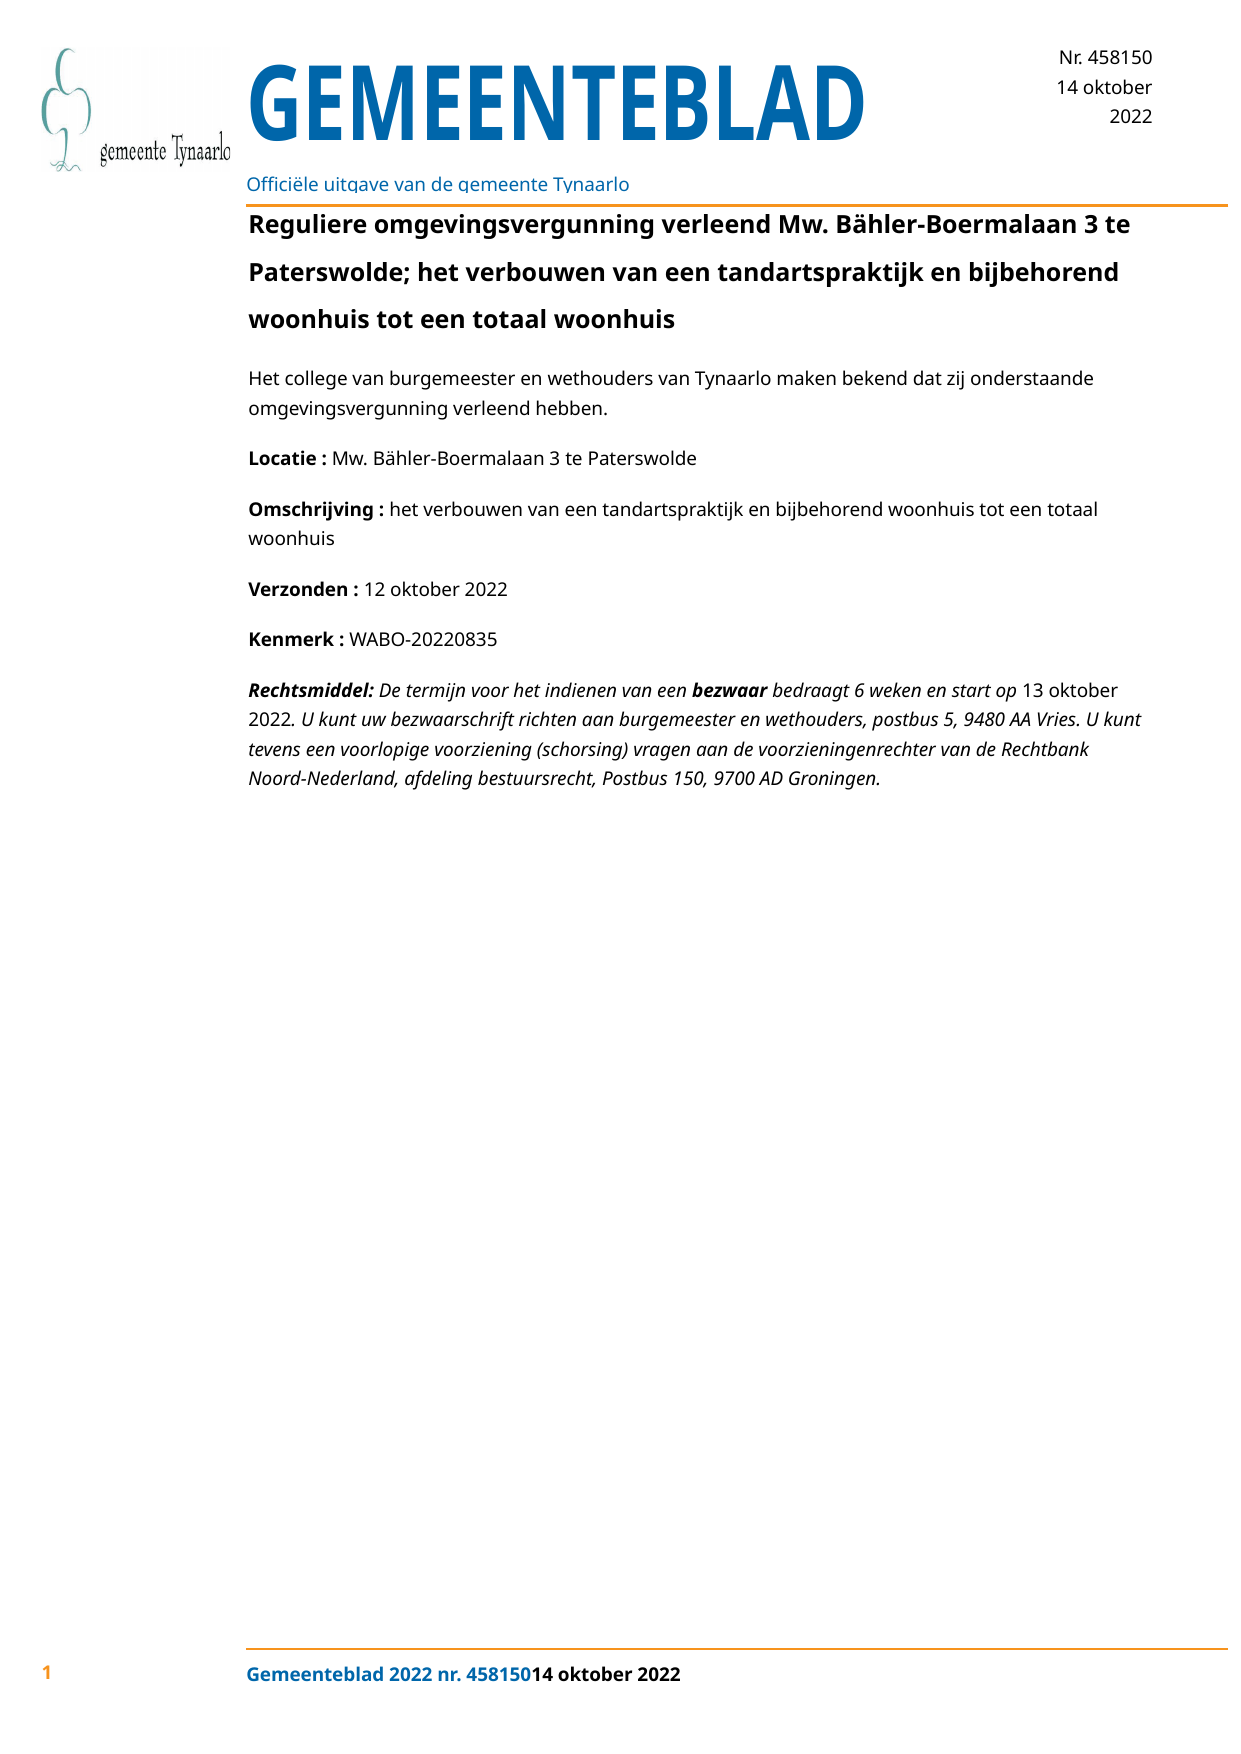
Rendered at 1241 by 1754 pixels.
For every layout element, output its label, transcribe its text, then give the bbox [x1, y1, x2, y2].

text Omschrijving : het verbouwen van een tandartspraktijk en bijbehorend woonhuis tot een totaal woonhuis [248, 496, 1152, 551]
text Locatie : Mw. Bähler-Boermalaan 3 te Paterswolde [248, 446, 1152, 471]
text Reguliere omgevingsvergunning verleend Mw. Bähler-Boermalaan 3 te Paterswolde; het verbouwen van een tandartspraktijk en bijbehorend woonhuis tot een totaal woonhuis [248, 207, 1152, 336]
text Verzonden : 12 oktober 2022 [248, 576, 1152, 602]
picture [41, 47, 231, 172]
text Het college van burgemeester en wethouders van Tynaarlo maken bekend dat zij onderstaande omgevingsvergunning verleend hebben. [248, 366, 1152, 421]
text Rechtsmiddel: De termijn voor het indienen van een bezwaar bedraagt 6 weken en start op 13 oktober 2022. U kunt uw bezwaarschrift richten aan burgemeester en wethouders, postbus 5, 9480 AA Vries. U kunt tevens een voorlopige voorziening (schorsing) vragen aan de voorzieningenrechter van de Rechtbank Noord-Nederland, afdeling bestuursrecht, Postbus 150, 9700 AD Groningen. [248, 677, 1152, 791]
text Kenmerk : WABO-20220835 [248, 626, 1152, 652]
